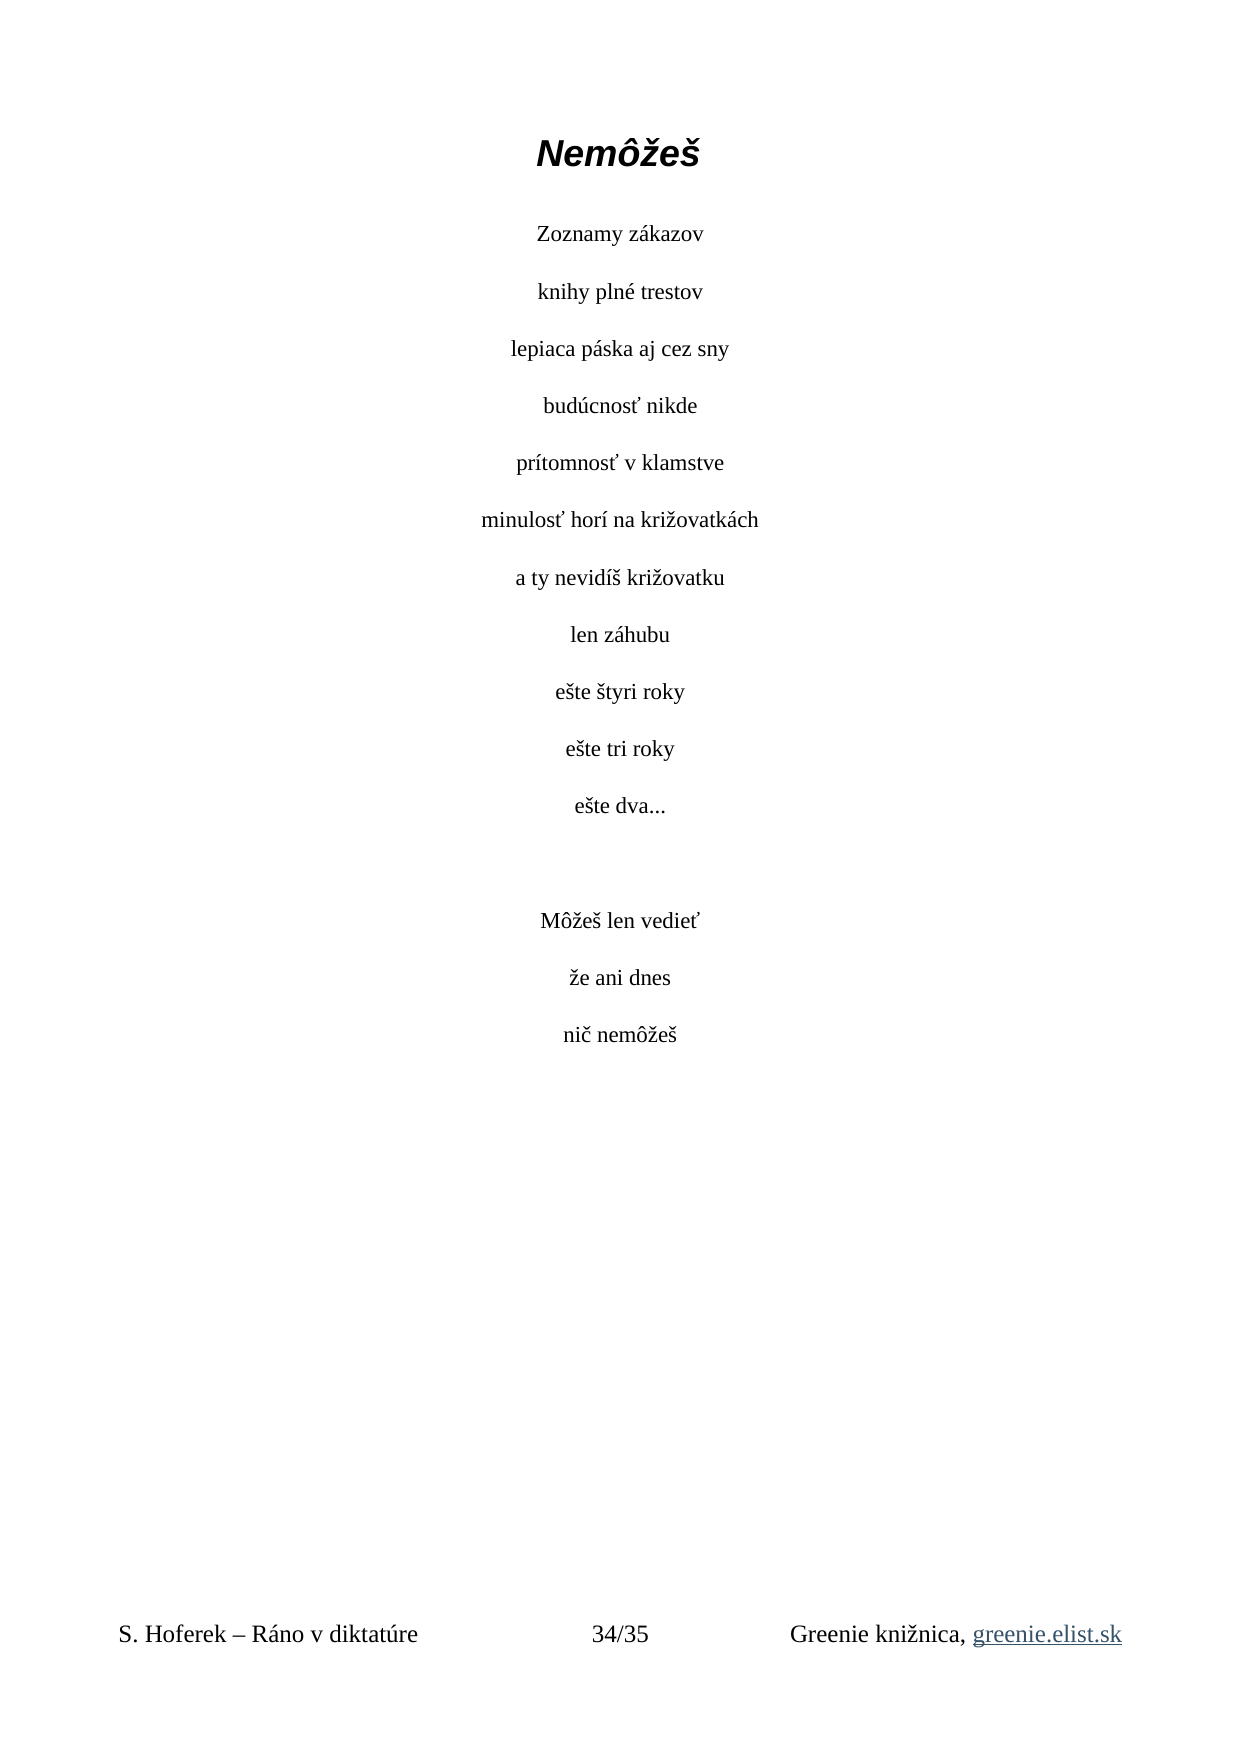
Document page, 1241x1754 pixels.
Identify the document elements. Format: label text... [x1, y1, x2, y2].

text a ty nevidíš križovatku [106, 564, 1134, 590]
subtitle Nemôžeš [106, 131, 1134, 174]
text minulosť horí na križovatkách [106, 506, 1134, 533]
text knihy plné trestov [106, 278, 1134, 304]
text Zoznamy zákazov [106, 221, 1134, 247]
text budúcnosť nikde [106, 392, 1134, 418]
text len záhubu [106, 621, 1134, 647]
text ešte štyri roky [106, 678, 1134, 704]
text lepiaca páska aj cez sny [106, 335, 1134, 361]
text prítomnosť v klamstve [106, 449, 1134, 476]
text ešte tri roky [106, 735, 1134, 762]
text nič nemôžeš [106, 1021, 1134, 1047]
text že ani dnes [106, 964, 1134, 990]
text ešte dva... [106, 792, 1134, 819]
text Môžeš len vedieť [106, 907, 1134, 933]
